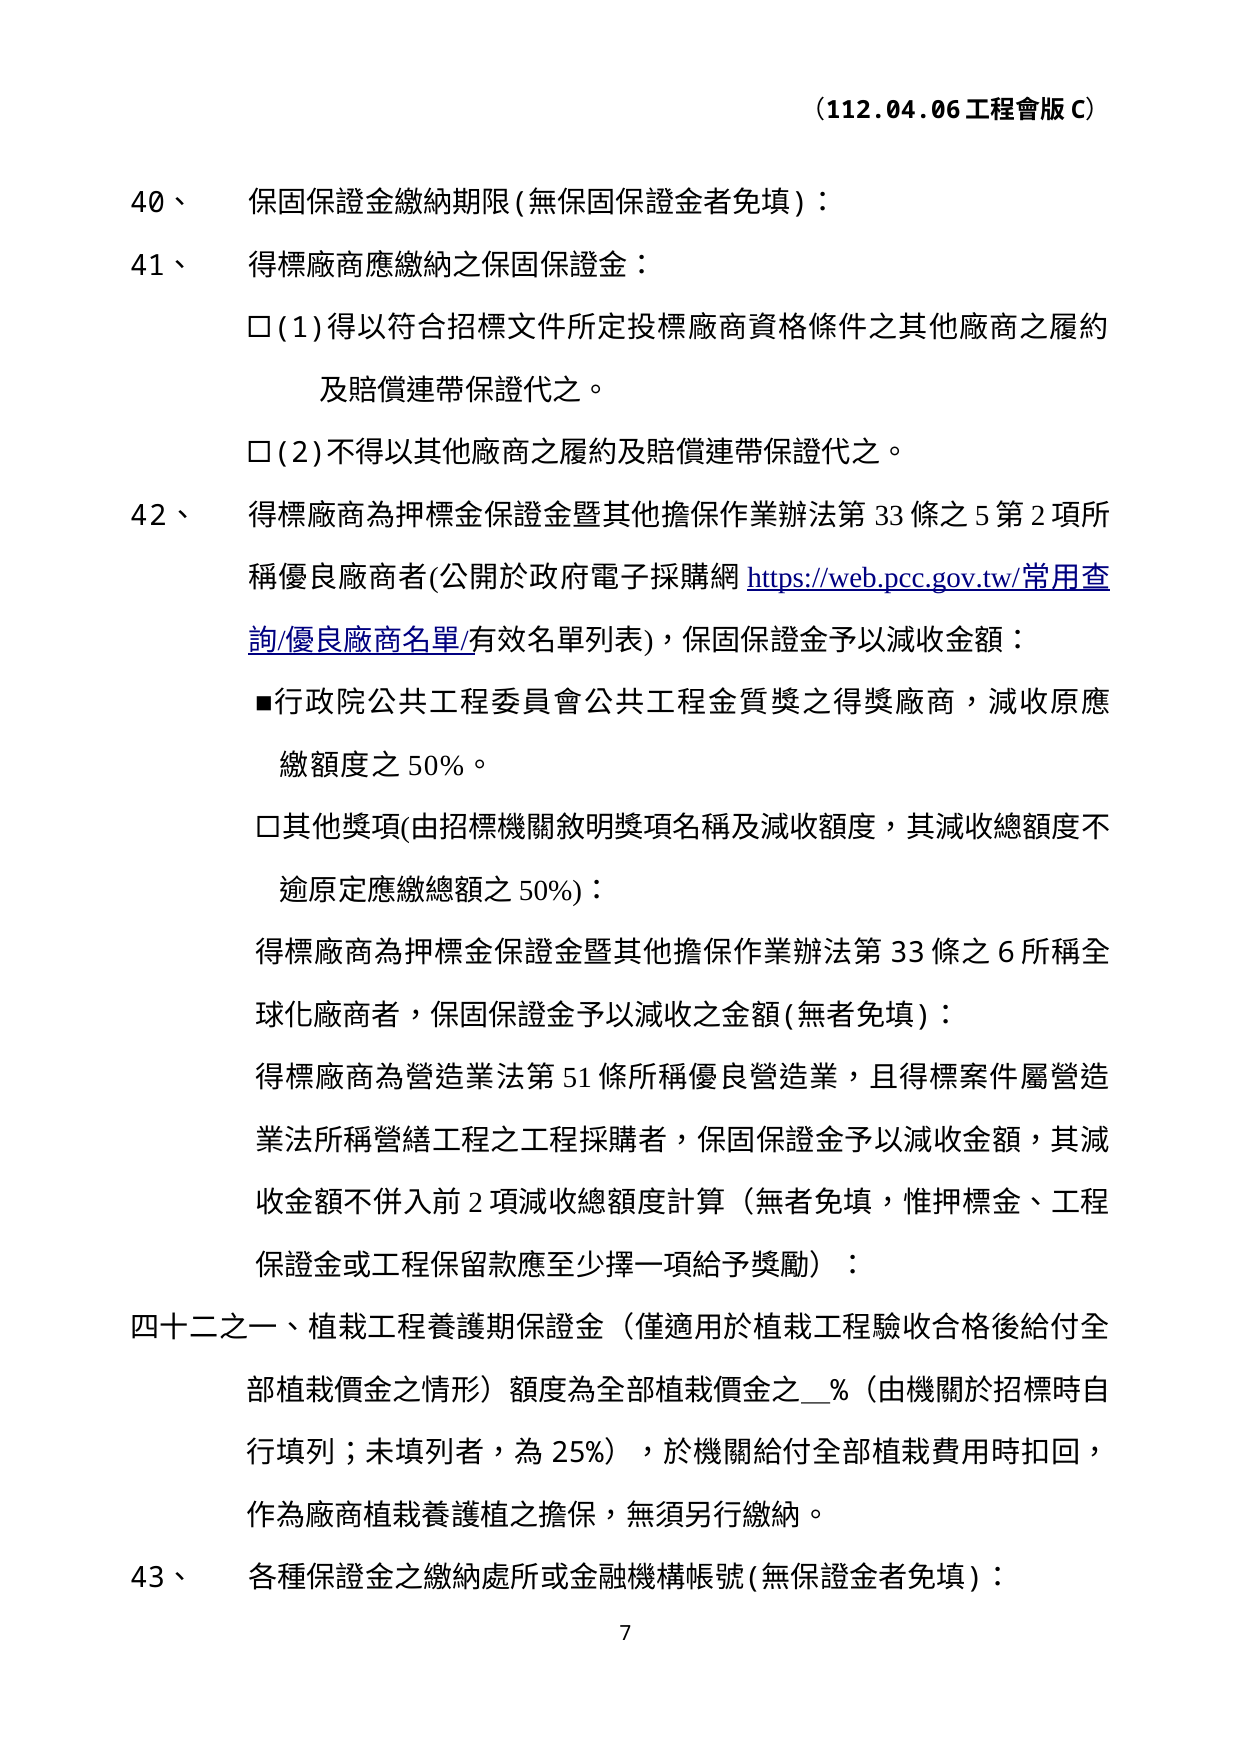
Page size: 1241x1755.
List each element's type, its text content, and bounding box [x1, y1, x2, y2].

text 得標廠商為押標金保證金暨其他擔保作業辦法第33條之6所稱全球化廠商者，保固保證金予以減收之金額(無者免填)： [255, 908, 1110, 1033]
list 得標廠商為押標金保證金暨其他擔保作業辦法第33條之5第2項所稱優良廠商者(公開於政府電子採購網https://web.pcc.gov.tw/常用查詢/優良廠商名單/有效名單列表)，保固保證金予以減收金額： [130, 471, 1110, 658]
text 其他獎項(由招標機關敘明獎項名稱及減收額度，其減收總額度不逾原定應繳總額之50%)： [255, 783, 1110, 908]
text ■行政院公共工程委員會公共工程金質獎之得獎廠商，減收原應繳額度之50%。 [255, 658, 1110, 783]
text (1)得以符合招標文件所定投標廠商資格條件之其他廠商之履約及賠償連帶保證代之。 [246, 283, 1110, 408]
list 保固保證金繳納期限(無保固保證金者免填)： [130, 158, 1110, 221]
list 各種保證金之繳納處所或金融機構帳號(無保證金者免填)： [130, 1533, 1110, 1596]
text (2)不得以其他廠商之履約及賠償連帶保證代之。 [246, 408, 1110, 471]
text 得標廠商為營造業法第51條所稱優良營造業，且得標案件屬營造業法所稱營繕工程之工程採購者，保固保證金予以減收金額，其減收金額不併入前2項減收總額度計算（無者免填，惟押標金、工程保證金或工程保留款應至少擇一項給予獎勵）： [255, 1033, 1110, 1283]
list 得標廠商應繳納之保固保證金： [130, 221, 1110, 283]
text 四十二之一、植栽工程養護期保證金（僅適用於植栽工程驗收合格後給付全部植栽價金之情形）額度為全部植栽價金之＿%（由機關於招標時自行填列；未填列者，為25%），於機關給付全部植栽費用時扣回，作為廠商植栽養護植之擔保，無須另行繳納。 [130, 1283, 1110, 1533]
